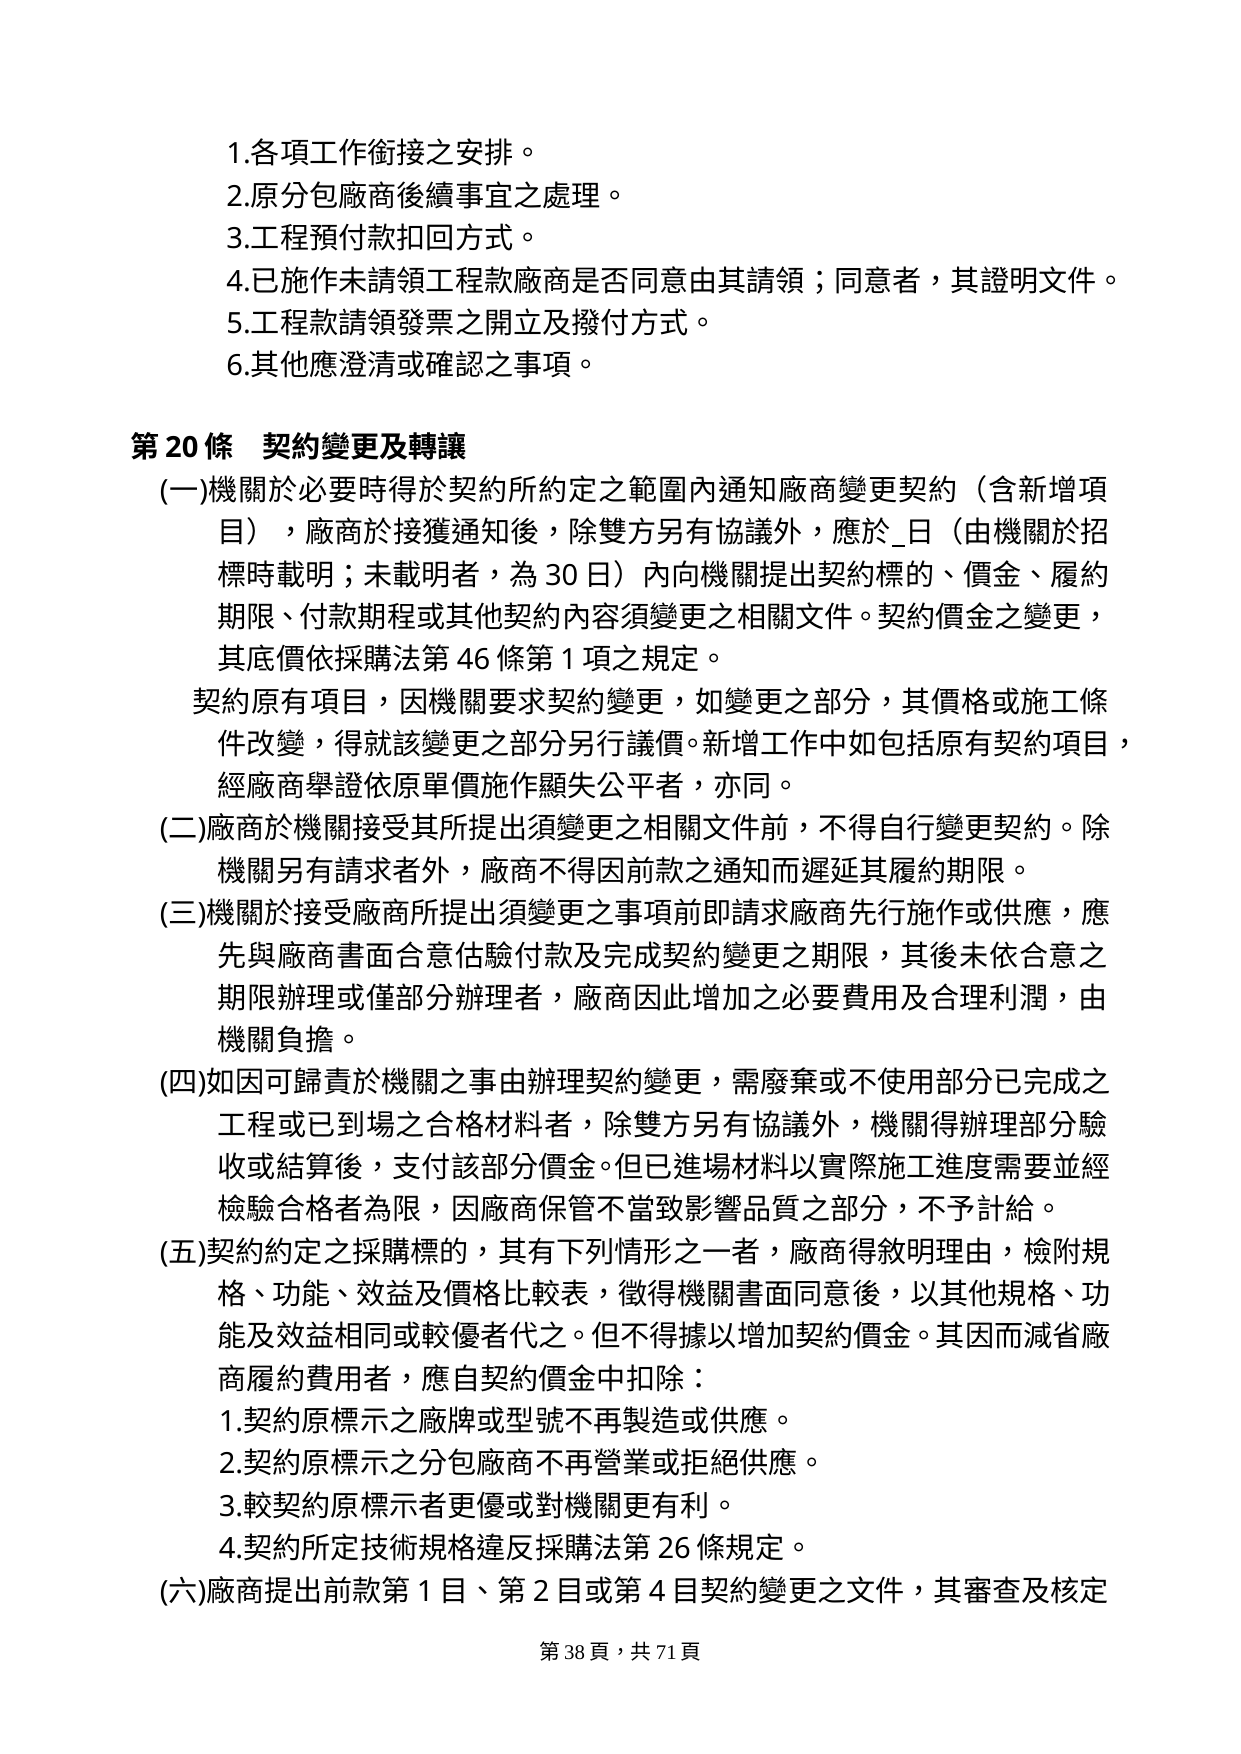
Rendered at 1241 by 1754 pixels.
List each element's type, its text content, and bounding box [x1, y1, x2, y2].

text 6.其他應澄清或確認之事項。 [226, 342, 1104, 384]
text 第20條 契約變更及轉讓 [130, 424, 1110, 466]
text 4.契約所定技術規格違反採購法第26條規定。 [218, 1525, 1110, 1567]
text 2.原分包廠商後續事宜之處理。 [226, 172, 1104, 215]
text 5.工程款請領發票之開立及撥付方式。 [226, 299, 1104, 342]
text 3.工程預付款扣回方式。 [226, 215, 1104, 257]
text (一)機關於必要時得於契約所約定之範圍內通知廠商變更契約（含新增項目），廠商於接獲通知後，除雙方另有協議外，應於 日（由機關於招標時載明；未載明者，為30日）內向機關提出契約標的、價金、履約期限、付款期程或其他契約內容須變更之相關文件。契約價金之變更，其底價依採購法第46條第1項之規定。 [159, 466, 1110, 678]
text 1.契約原標示之廠牌或型號不再製造或供應。 [218, 1397, 1110, 1440]
text 2.契約原標示之分包廠商不再營業或拒絕供應。 [218, 1440, 1110, 1482]
text 契約原有項目，因機關要求契約變更，如變更之部分，其價格或施工條件改變，得就該變更之部分另行議價。新增工作中如包括原有契約項目，經廠商舉證依原單價施作顯失公平者，亦同。 [159, 678, 1110, 805]
text (四)如因可歸責於機關之事由辦理契約變更，需廢棄或不使用部分已完成之工程或已到場之合格材料者，除雙方另有協議外，機關得辦理部分驗收或結算後，支付該部分價金。但已進場材料以實際施工進度需要並經檢驗合格者為限，因廠商保管不當致影響品質之部分，不予計給。 [159, 1059, 1110, 1228]
text 3.較契約原標示者更優或對機關更有利。 [218, 1482, 1110, 1525]
text 1.各項工作銜接之安排。 [226, 130, 1104, 172]
text (六)廠商提出前款第1目、第2目或第4目契約變更之文件，其審查及核定 [159, 1567, 1110, 1609]
text (五)契約約定之採購標的，其有下列情形之一者，廠商得敘明理由，檢附規格、功能、效益及價格比較表，徵得機關書面同意後，以其他規格、功能及效益相同或較優者代之。但不得據以增加契約價金。其因而減省廠商履約費用者，應自契約價金中扣除： [159, 1228, 1110, 1397]
text (二)廠商於機關接受其所提出須變更之相關文件前，不得自行變更契約。除機關另有請求者外，廠商不得因前款之通知而遲延其履約期限。 [159, 805, 1110, 890]
text 4.已施作未請領工程款廠商是否同意由其請領；同意者，其證明文件。 [226, 257, 1104, 299]
text (三)機關於接受廠商所提出須變更之事項前即請求廠商先行施作或供應，應先與廠商書面合意估驗付款及完成契約變更之期限，其後未依合意之期限辦理或僅部分辦理者，廠商因此增加之必要費用及合理利潤，由機關負擔。 [159, 890, 1110, 1059]
